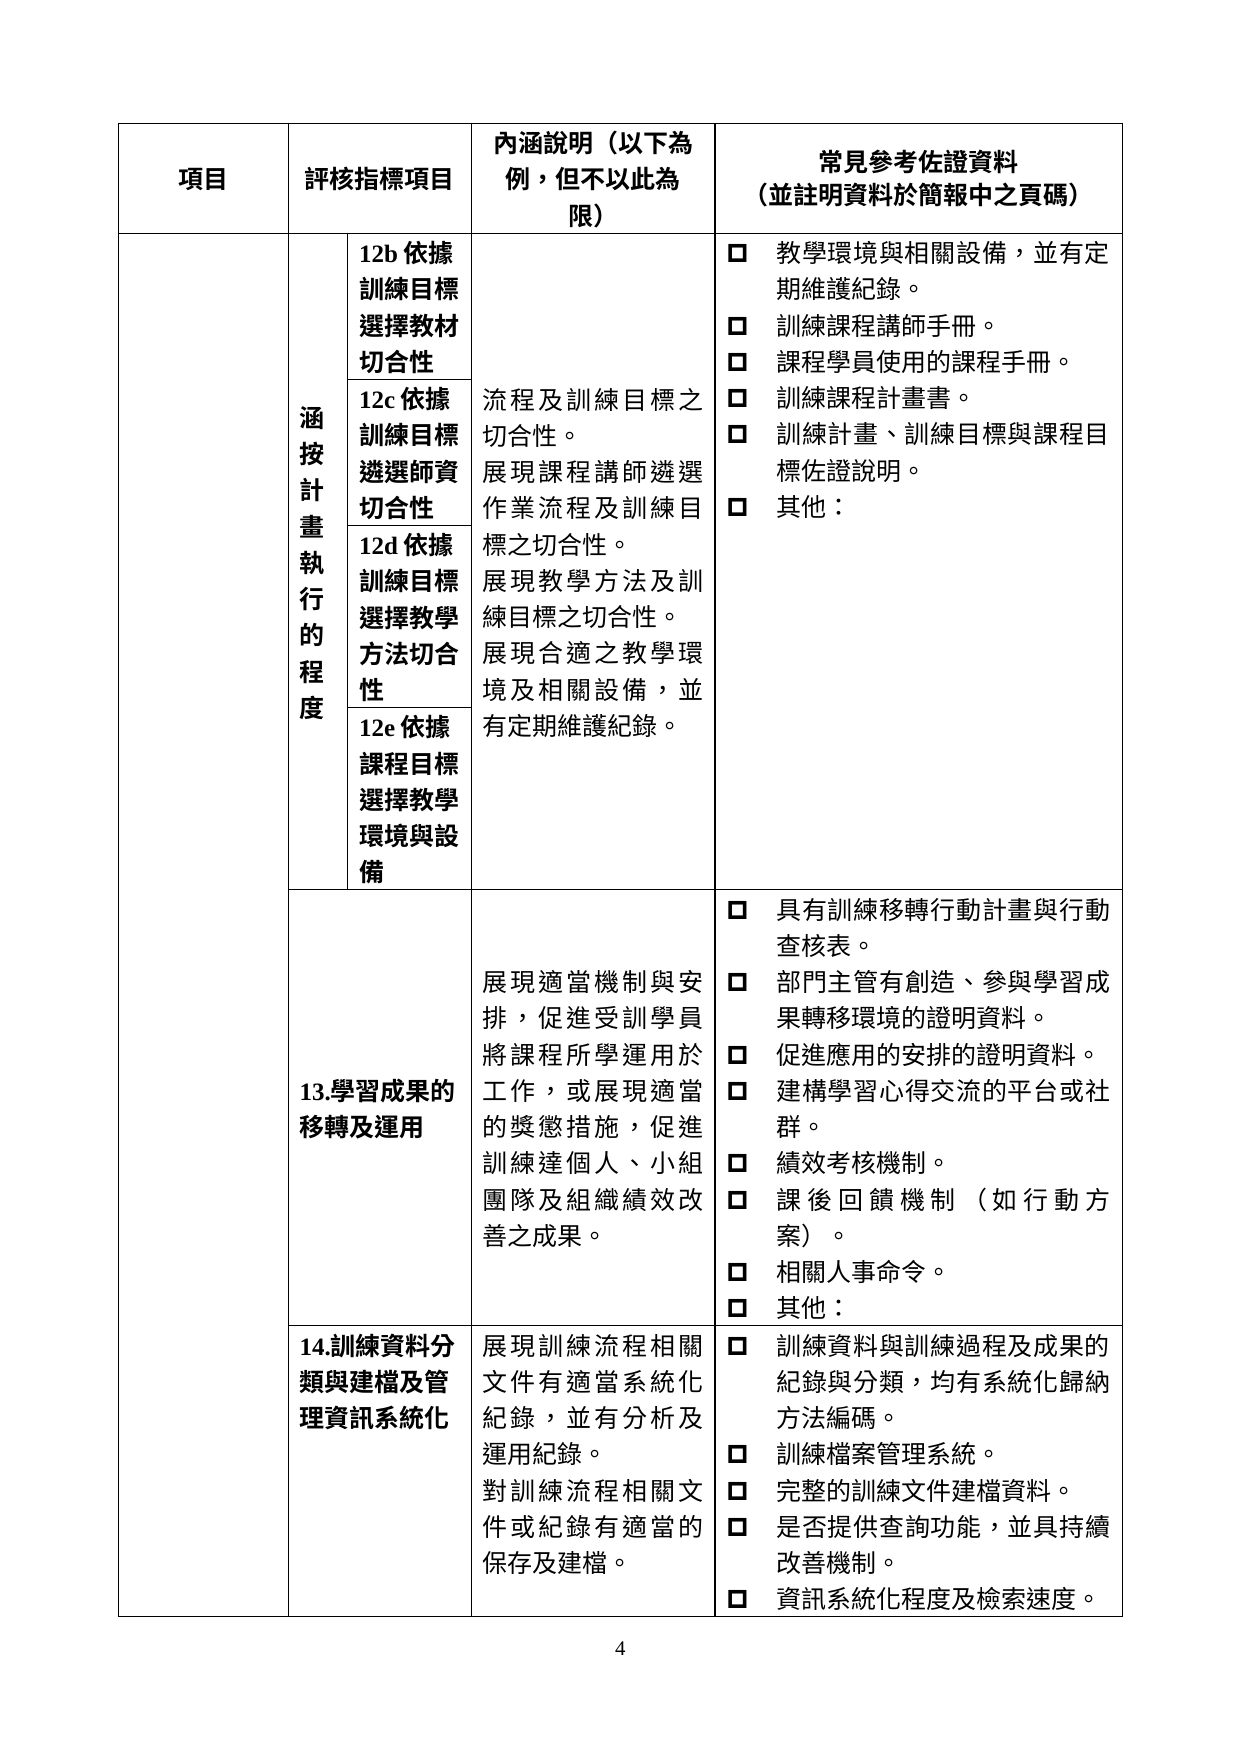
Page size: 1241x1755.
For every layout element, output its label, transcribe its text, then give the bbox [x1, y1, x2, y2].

table_cell 12c依據訓練目標遴選師資切合性 [348, 380, 471, 524]
table_cell 流程及訓練目標之切合性。 展現課程講師遴選作業流程及訓練目標之切合性。 展現教學方法及訓練目標之切合性。 展現合適之教學環境及相關設備，並有定期維護紀錄。 [472, 234, 714, 889]
table_cell 展現適當機制與安排，促進受訓學員將課程所學運用於工作，或展現適當的獎懲措施，促進訓練達個人、小組團隊及組織績效改善之成果。 [472, 890, 714, 1325]
table_cell 14.訓練資料分類與建檔及管理資訊系統化 [289, 1326, 471, 1616]
table_cell 12e依據課程目標選擇教學環境與設備 [348, 708, 471, 889]
table_cell 12b依據訓練目標選擇教材切合性 [348, 234, 471, 378]
table_header 常見參考佐證資料 （並註明資料於簡報中之頁碼） [716, 124, 1122, 232]
table_header 內涵說明（以下為例，但不以此為限） [472, 124, 714, 232]
table_header 評核指標項目 [289, 124, 471, 232]
table_cell 涵按計畫執行的程度 [289, 234, 347, 889]
table_cell 12d依據訓練目標選擇教學方法切合性 [348, 526, 471, 707]
table_cell 訓練資料與訓練過程及成果的紀錄與分類，均有系統化歸納方法編碼。 訓練檔案管理系統。 完整的訓練文件建檔資料。 是否提供查詢功能，並具持續改善機制。 資訊系統化程度及檢索速度。 其他： [716, 1326, 1122, 1616]
table_cell 學員遴選條件及資格標準。 教材評選作業流程。 課程講師遴選作業流程。 教學方法。 教學環境與相關設備，並有定期維護紀錄。 訓練課程講師手冊。 課程學員使用的課程手冊。 訓練課程計畫書。 訓練計畫、訓練目標與課程目標佐證說明。 其他： [716, 234, 1122, 889]
table_cell [119, 234, 288, 1616]
table_cell 13.學習成果的移轉及運用 [289, 890, 471, 1325]
table_header 項目 [119, 124, 288, 232]
table_cell 具有訓練移轉行動計畫與行動查核表。 部門主管有創造、參與學習成果轉移環境的證明資料。 促進應用的安排的證明資料。 建構學習心得交流的平台或社群。 績效考核機制。 課後回饋機制（如行動方案）。 相關人事命令。 其他： [716, 890, 1122, 1325]
table_cell 展現訓練流程相關文件有適當系統化紀錄，並有分析及運用紀錄。 對訓練流程相關文件或紀錄有適當的保存及建檔。 [472, 1326, 714, 1616]
